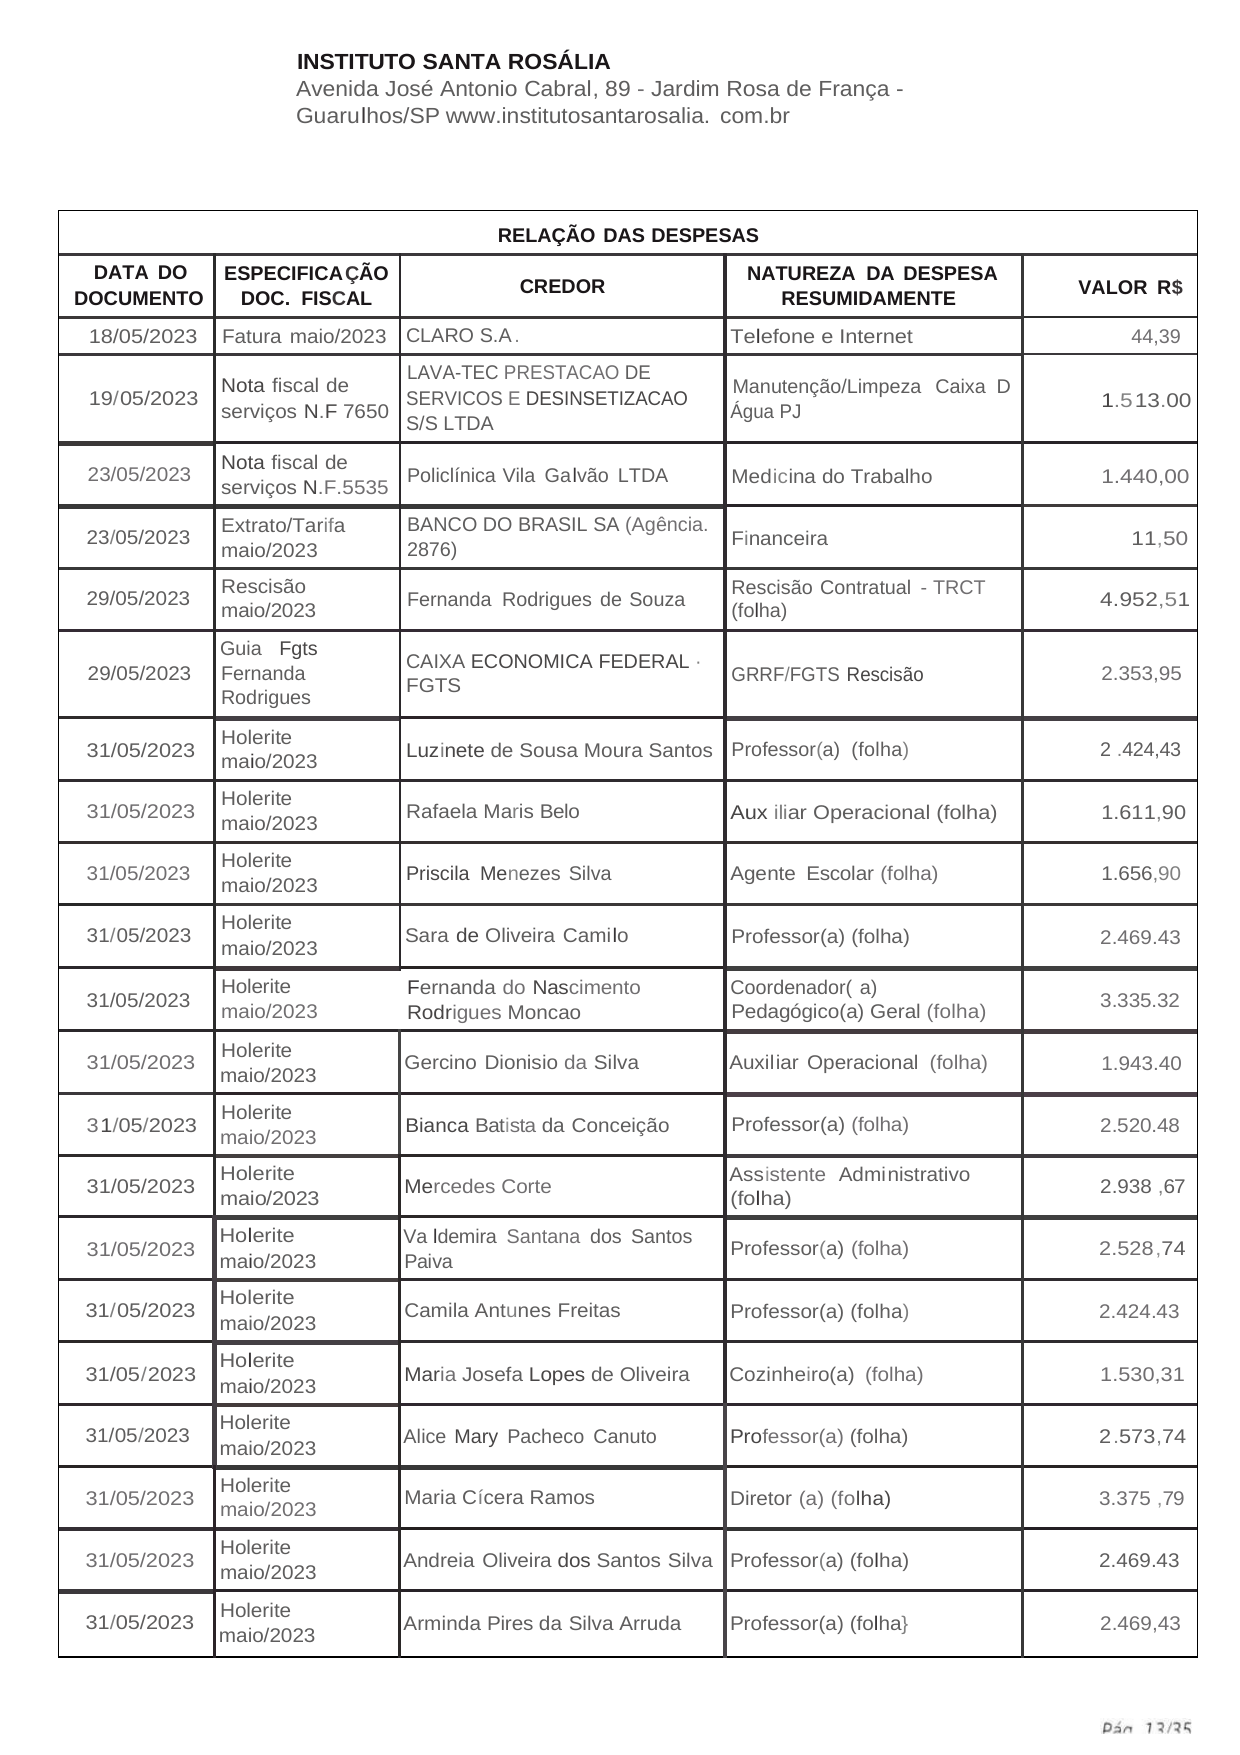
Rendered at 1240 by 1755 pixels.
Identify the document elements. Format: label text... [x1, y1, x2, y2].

table_cell Maria Josefa Lopes de Oliveira [401, 1343, 723, 1403]
table_cell 31/05/2023 [59, 1343, 212, 1403]
table_cell 31/05/2023 [59, 1531, 213, 1589]
table_cell 31/05/2023 [59, 1406, 212, 1465]
table_cell Holerite maio/2023 [216, 1592, 398, 1656]
table_cell 44,39 [1024, 318, 1197, 353]
table_cell 2 .424,43 [1024, 721, 1197, 779]
table_cell Aux iliar Operacional (folha) [727, 782, 1021, 841]
table_cell 2.528,74 [1024, 1220, 1197, 1278]
table_cell 3.375 ,79 [1024, 1468, 1197, 1527]
table_cell 31/05/2023 [59, 1594, 213, 1656]
table_cell Holerite maio/2023 [217, 1407, 398, 1465]
table_cell Rescisão Contratual - TRCT (folha) [727, 570, 1021, 629]
table_cell 23/05/2023 [59, 446, 213, 504]
table_cell 2.424.43 [1024, 1281, 1197, 1340]
table_cell Professor(a) (folha) [727, 1406, 1021, 1465]
table_cell Holerite maio/2023 [216, 1032, 398, 1092]
table_cell 1.530,31 [1024, 1343, 1197, 1403]
table_cell 31/05/2023 [59, 906, 213, 966]
table_cell Camila Antunes Freitas [401, 1281, 723, 1340]
table_cell 1.513.00 [1024, 355, 1197, 441]
table_cell 29/05/2023 [59, 632, 213, 716]
table_cell Cozinheiro(a) (folha) [727, 1343, 1021, 1403]
table_cell Maria Cícera Ramos [401, 1470, 723, 1527]
table_cell Medicina do Trabalho [727, 444, 1021, 504]
table_cell Sara de Oliveira Camilo [401, 906, 723, 966]
table_cell Holerite maio/2023 [216, 971, 399, 1029]
table_cell 18/05/2023 [59, 319, 213, 353]
table_cell 3.335.32 [1024, 971, 1197, 1029]
table_cell Professor(a) (folha) [727, 1531, 1021, 1589]
table_cell 31/05/2023 [59, 1468, 213, 1527]
table_header RELAÇÃO DAS DESPESAS [59, 211, 1197, 253]
table_cell 23/05/2023 [59, 509, 213, 567]
table_cell Fernanda do Nascimento Rodrigues Moncao [400, 969, 723, 1029]
table_cell Bianca Batista da Conceição [401, 1095, 723, 1154]
table_cell Luzinete de Sousa Moura Santos [401, 719, 723, 779]
table_cell Rescisão maio/2023 [216, 570, 399, 629]
table_cell BANCO DO BRASIL SA (Agência. 2876) [401, 509, 723, 567]
table_cell Holerite maio/2023 [216, 721, 399, 779]
table_cell Coordenador( a) Pedagógico(a) Geral (folha) [727, 971, 1021, 1029]
table_cell Diretor (a) (folha) [727, 1468, 1021, 1527]
table_cell 1.656,90 [1024, 844, 1197, 903]
table_cell GRRF/FGTS Rescisão [727, 632, 1021, 716]
table_cell 2.469.43 [1024, 906, 1197, 966]
table_cell LAVA-TEC PRESTACAO DE SERVICOS E DESINSETIZACAO S/S LTDA [401, 356, 723, 441]
table_cell Fernanda Rodrigues de Souza [401, 570, 723, 629]
table_cell Priscila Menezes Silva [401, 844, 723, 903]
table_cell CREDOR [401, 256, 723, 316]
table_cell NATUREZA DA DESPESA RESUMIDAMENTE [727, 256, 1021, 316]
table_cell 31/05/2023 [59, 969, 213, 1029]
table_cell Manutenção/Limpeza Caixa D Água PJ [727, 356, 1021, 441]
table_cell 31/05/2023 [59, 844, 213, 903]
table_cell CAIXA ECONOMICA FEDERAL · FGTS [401, 632, 723, 716]
table_cell 1.943.40 [1024, 1034, 1197, 1092]
table_cell 31/05/2023 [59, 1095, 213, 1154]
table_cell Nota fiscal de serviços N.F.5535 [216, 444, 399, 504]
table_cell Holerite maio/2023 [216, 1095, 398, 1154]
table_cell 2.469.43 [1024, 1530, 1197, 1589]
table_cell Auxiliar Operacional (folha) [727, 1034, 1021, 1092]
table_cell Va ldemira Santana dos Santos Paiva [401, 1218, 723, 1278]
table_cell 31/05/2023 [59, 1032, 213, 1092]
table_cell DATA DO DOCUMENTO [59, 256, 213, 316]
table_cell Professor(a) (folha) [727, 1097, 1021, 1154]
table_cell Holerite maio/2023 [216, 782, 399, 841]
table_cell Alice Mary Pacheco Canuto [401, 1406, 723, 1465]
table_cell Andreia Oliveira dos Santos Silva [401, 1530, 723, 1589]
table_cell Holerite maio/2023 [217, 1220, 398, 1278]
table_cell ESPECIFICAÇÃO DOC. FISCAL [216, 256, 399, 316]
table_cell Policlínica Vila Galvão LTDA [401, 444, 723, 504]
table_cell Professor(a) (folha) [727, 1281, 1021, 1340]
table_cell VALOR R$ [1024, 256, 1197, 316]
table_cell Professor(a) (folha) [727, 1220, 1021, 1278]
table_cell CLARO S.A. [401, 319, 723, 353]
table_cell 11,50 [1024, 507, 1197, 567]
table_cell Agente Escolar (folha) [727, 844, 1021, 903]
table_cell 19/05/2023 [59, 356, 213, 441]
table_cell 1.611,90 [1024, 782, 1197, 841]
table_cell Mercedes Corte [401, 1157, 723, 1215]
table_cell 2.520.48 [1024, 1097, 1197, 1154]
table_cell Extrato/Tarifa maio/2023 [216, 509, 399, 567]
table_cell 31/05/2023 [59, 782, 213, 841]
table_cell 31/05/2023 [59, 1157, 213, 1215]
table_cell 4.952,51 [1024, 570, 1197, 629]
table_cell Rafaela Maris Belo [401, 782, 723, 841]
table_cell Holerite maio/2023 [217, 1345, 398, 1403]
table_cell Holerite maio/2023 [216, 1531, 398, 1589]
table_cell Holerite maio/2023 [217, 1282, 398, 1340]
table_cell 2.938 ,67 [1024, 1158, 1197, 1215]
table_cell Professor(a) (folha} [727, 1592, 1021, 1656]
table_cell 2.469,43 [1024, 1592, 1197, 1656]
table_cell Arminda Pires da Silva Arruda [401, 1592, 723, 1656]
table_cell Professor(a) (folha) [727, 721, 1021, 779]
table_cell 1.440,00 [1024, 444, 1197, 504]
table_cell Holerite maio/2023 [216, 1470, 398, 1527]
table_cell Financeira [727, 507, 1021, 567]
table_cell Professor(a) (folha) [727, 906, 1021, 966]
table_cell 2.353,95 [1024, 632, 1197, 716]
table_cell 29/05/2023 [59, 570, 213, 629]
table_cell Assistente Administrativo (folha) [727, 1158, 1021, 1215]
table_cell Holerite maio/2023 [216, 906, 399, 966]
table_cell 2.573,74 [1024, 1406, 1197, 1465]
table_cell Nota fiscal de serviços N.F 7650 [216, 356, 399, 441]
table_cell Telefone e Internet [727, 319, 1021, 353]
table_cell Holerite maio/2023 [216, 844, 399, 903]
table_cell Gercino Dionisio da Silva [401, 1032, 723, 1092]
table_cell 31/05/2023 [59, 1281, 212, 1340]
table_cell Fatura maio/2023 [216, 319, 399, 353]
table_cell 31/05/2023 [59, 1218, 212, 1278]
table_cell 31/05/2023 [59, 719, 213, 779]
table_cell Holerite maio/2023 [216, 1158, 398, 1215]
table_cell Guia Fgts Fernanda Rodrigues [216, 632, 399, 716]
